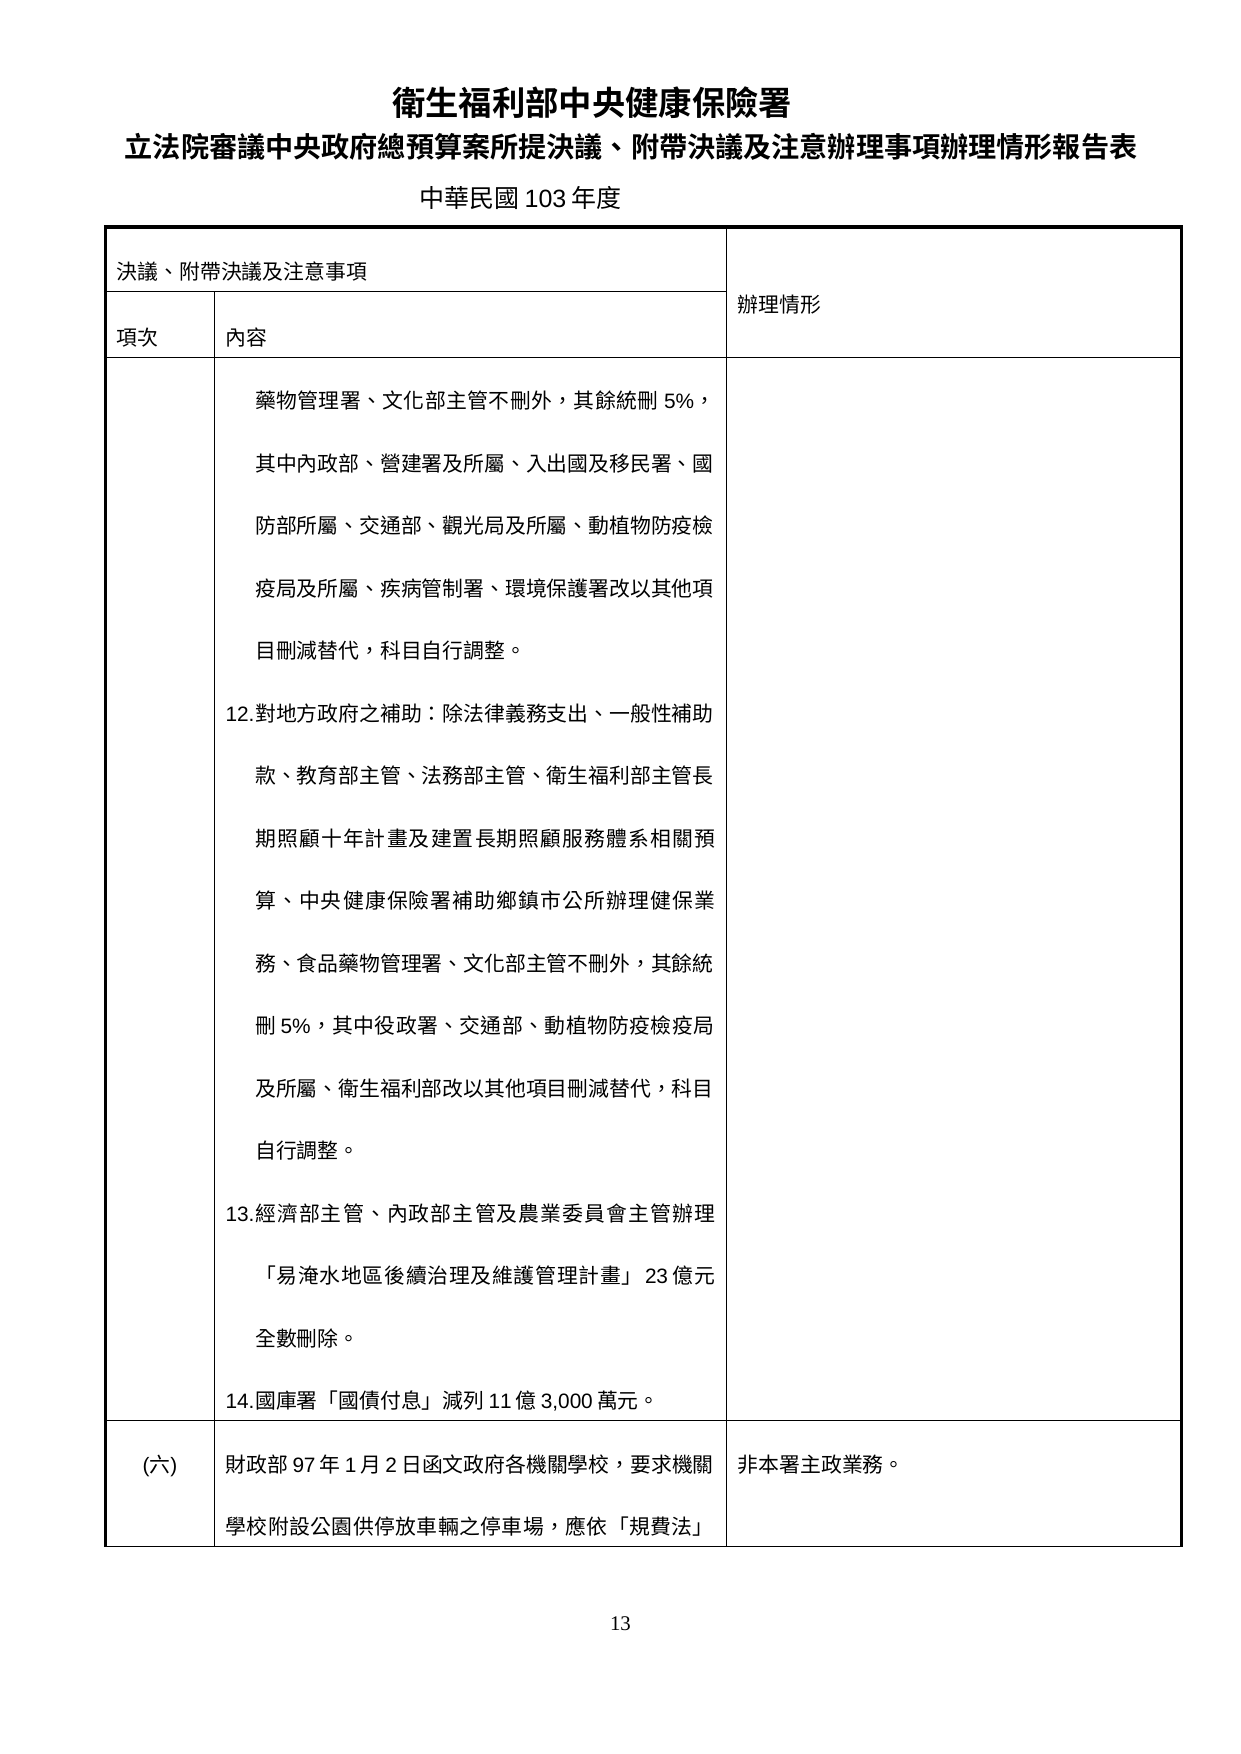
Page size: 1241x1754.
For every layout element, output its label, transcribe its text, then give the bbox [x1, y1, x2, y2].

table_cell (六) [107, 1421, 214, 1546]
table_header 辦理情形 [727, 229, 1180, 357]
table_cell 財政部97年1月2日函文政府各機關學校，要求機關學校附設公園供停放車輛之停車場，應依「規費法」 [215, 1421, 726, 1546]
table_cell [107, 358, 214, 1420]
table_cell 非本署主政業務。 [727, 1421, 1180, 1546]
table_header 決議、附帶決議及注意事項 [107, 229, 726, 291]
table_cell 項次 [107, 292, 214, 357]
table_cell 內容 [215, 292, 726, 357]
table_cell [727, 358, 1180, 1420]
table_cell 藥物管理署、文化部主管不刪外，其餘統刪5%，其中內政部、營建署及所屬、入出國及移民署、國防部所屬、交通部、觀光局及所屬、動植物防疫檢疫局及所屬、疾病管制署、環境保護署改以其他項目刪減替代，科目自行調整。 對地方政府之補助：除法律義務支出、一般性補助款、教育部主管、法務部主管、衛生福利部主管長期照顧十年計畫及建置長期照顧服務體系相關預算、中央健康保險署補助鄉鎮市公所辦理健保業務、食品藥物管理署、文化部主管不刪外，其餘統刪5%，其中役政署、交通部、動植物防疫檢疫局及所屬、衛生福利部改以其他項目刪減替代，科目自行調整。 經濟部主管、內政部主管及農業委員會主管辦理「易淹水地區後續治理及維護管理計畫」23億元全數刪除。 國庫署「國債付息」減列11億3,000萬元。 [215, 358, 726, 1420]
